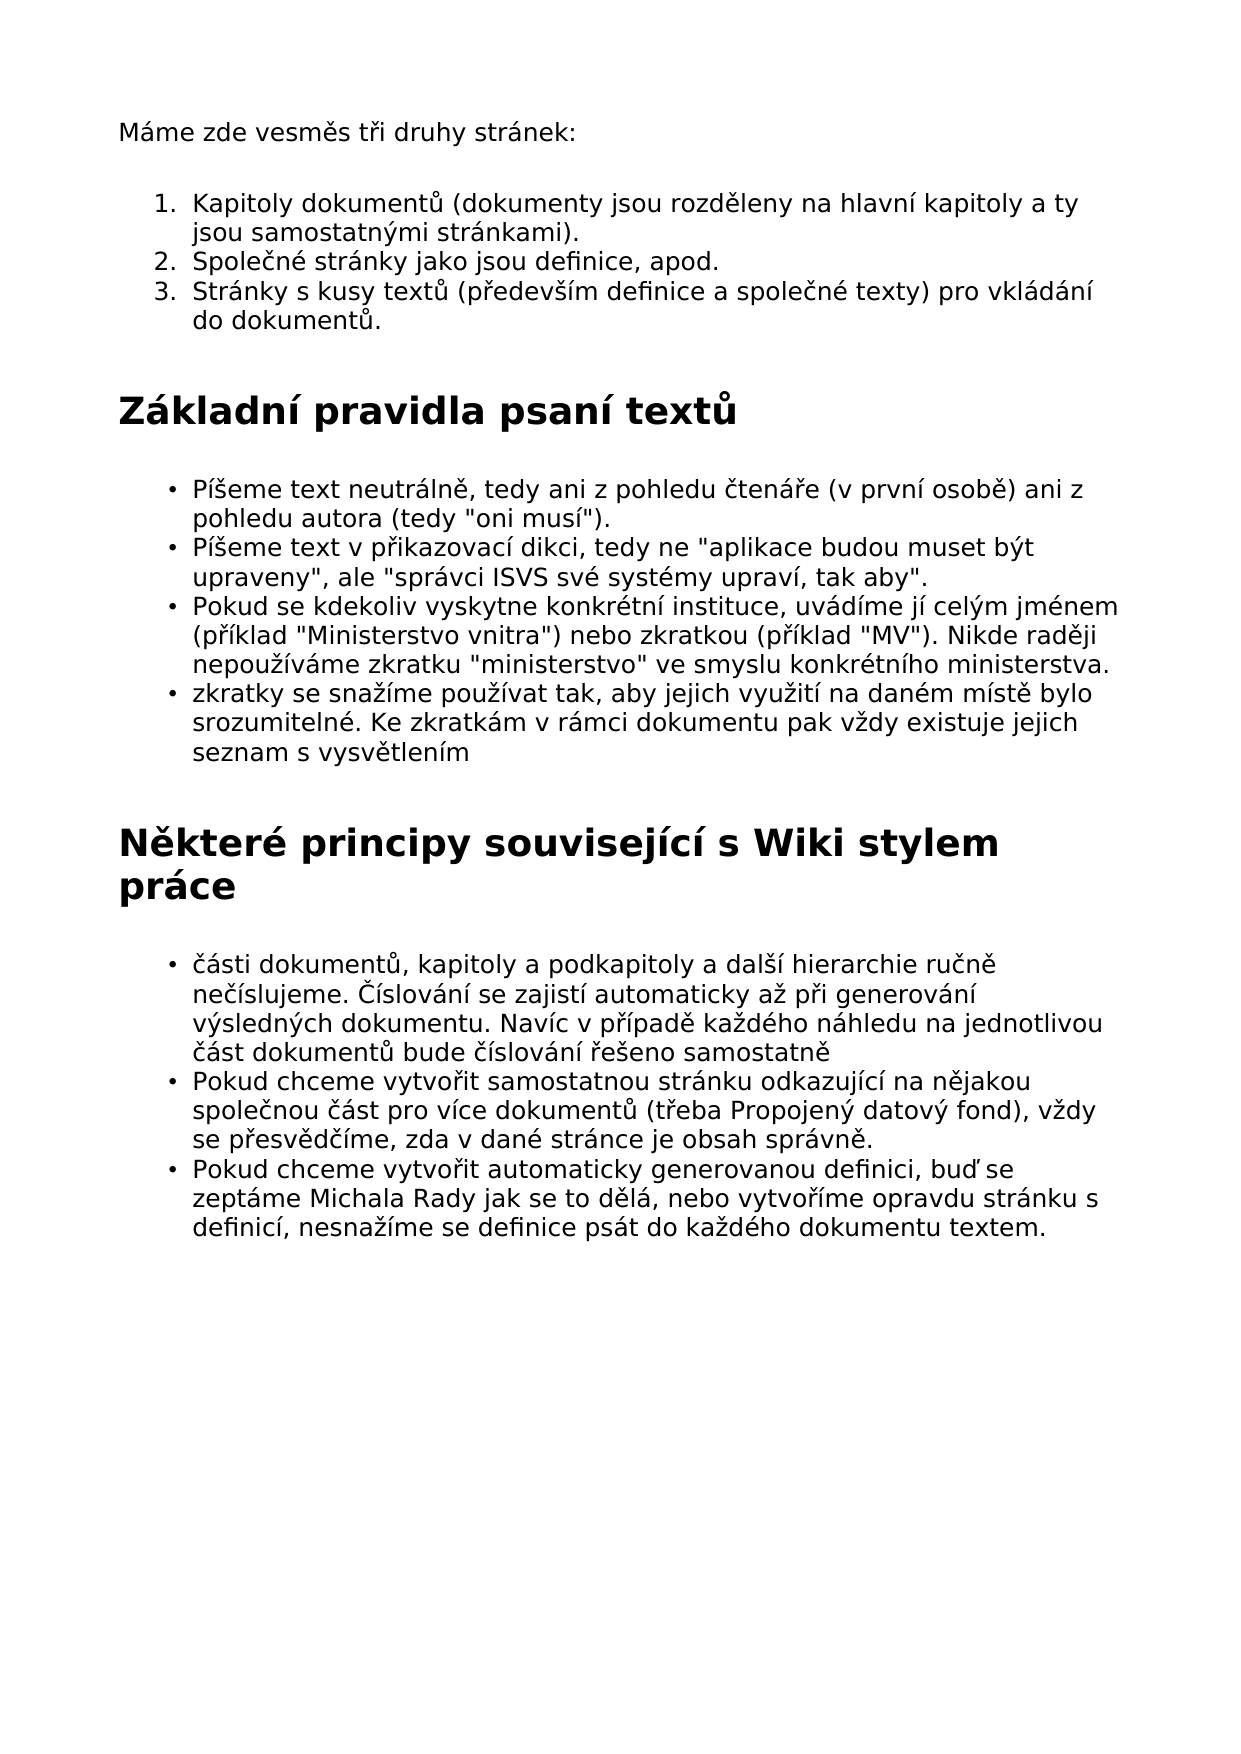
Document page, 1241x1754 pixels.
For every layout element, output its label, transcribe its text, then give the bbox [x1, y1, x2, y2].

text Máme zde vesměs tři druhy stránek: [118, 118, 1122, 147]
list Společné stránky jako jsou definice, apod. [177, 248, 1122, 277]
list části dokumentů, kapitoly a podkapitoly a další hierarchie ručně nečíslujeme. Číslování se zajistí automaticky až při generování výsledných dokumentu. Navíc v případě každého náhledu na jednotlivou část dokumentů bude číslování řešeno samostatně [177, 951, 1122, 1067]
list zkratky se snažíme používat tak, aby jejich využití na daném místě bylo srozumitelné. Ke zkratkám v rámci dokumentu pak vždy existuje jejich seznam s vysvětlením [177, 679, 1122, 767]
list Kapitoly dokumentů (dokumenty jsou rozděleny na hlavní kapitoly a ty jsou samostatnými stránkami). [177, 189, 1122, 248]
list Pokud se kdekoliv vyskytne konkrétní instituce, uvádíme jí celým jménem (příklad "Ministerstvo vnitra") nebo zkratkou (příklad "MV"). Nikde raději nepoužíváme zkratku "ministerstvo" ve smyslu konkrétního ministerstva. [177, 592, 1122, 679]
list Pokud chceme vytvořit automaticky generovanou definici, buď se zeptáme Michala Rady jak se to dělá, nebo vytvoříme opravdu stránku s definicí, nesnažíme se definice psát do každého dokumentu textem. [177, 1155, 1122, 1242]
list Pokud chceme vytvořit samostatnou stránku odkazující na nějakou společnou část pro více dokumentů (třeba Propojený datový fond), vždy se přesvědčíme, zda v dané stránce je obsah správně. [177, 1067, 1122, 1155]
subtitle Základní pravidla psaní textů [118, 389, 1122, 433]
list Stránky s kusy textů (především definice a společné texty) pro vkládání do dokumentů. [177, 277, 1122, 335]
list Píšeme text v přikazovací dikci, tedy ne "aplikace budou muset být upraveny", ale "správci ISVS své systémy upraví, tak aby". [177, 533, 1122, 592]
list Píšeme text neutrálně, tedy ani z pohledu čtenáře (v první osobě) ani z pohledu autora (tedy "oni musí"). [177, 475, 1122, 533]
subtitle Některé principy související s Wiki stylem práce [118, 821, 1122, 909]
